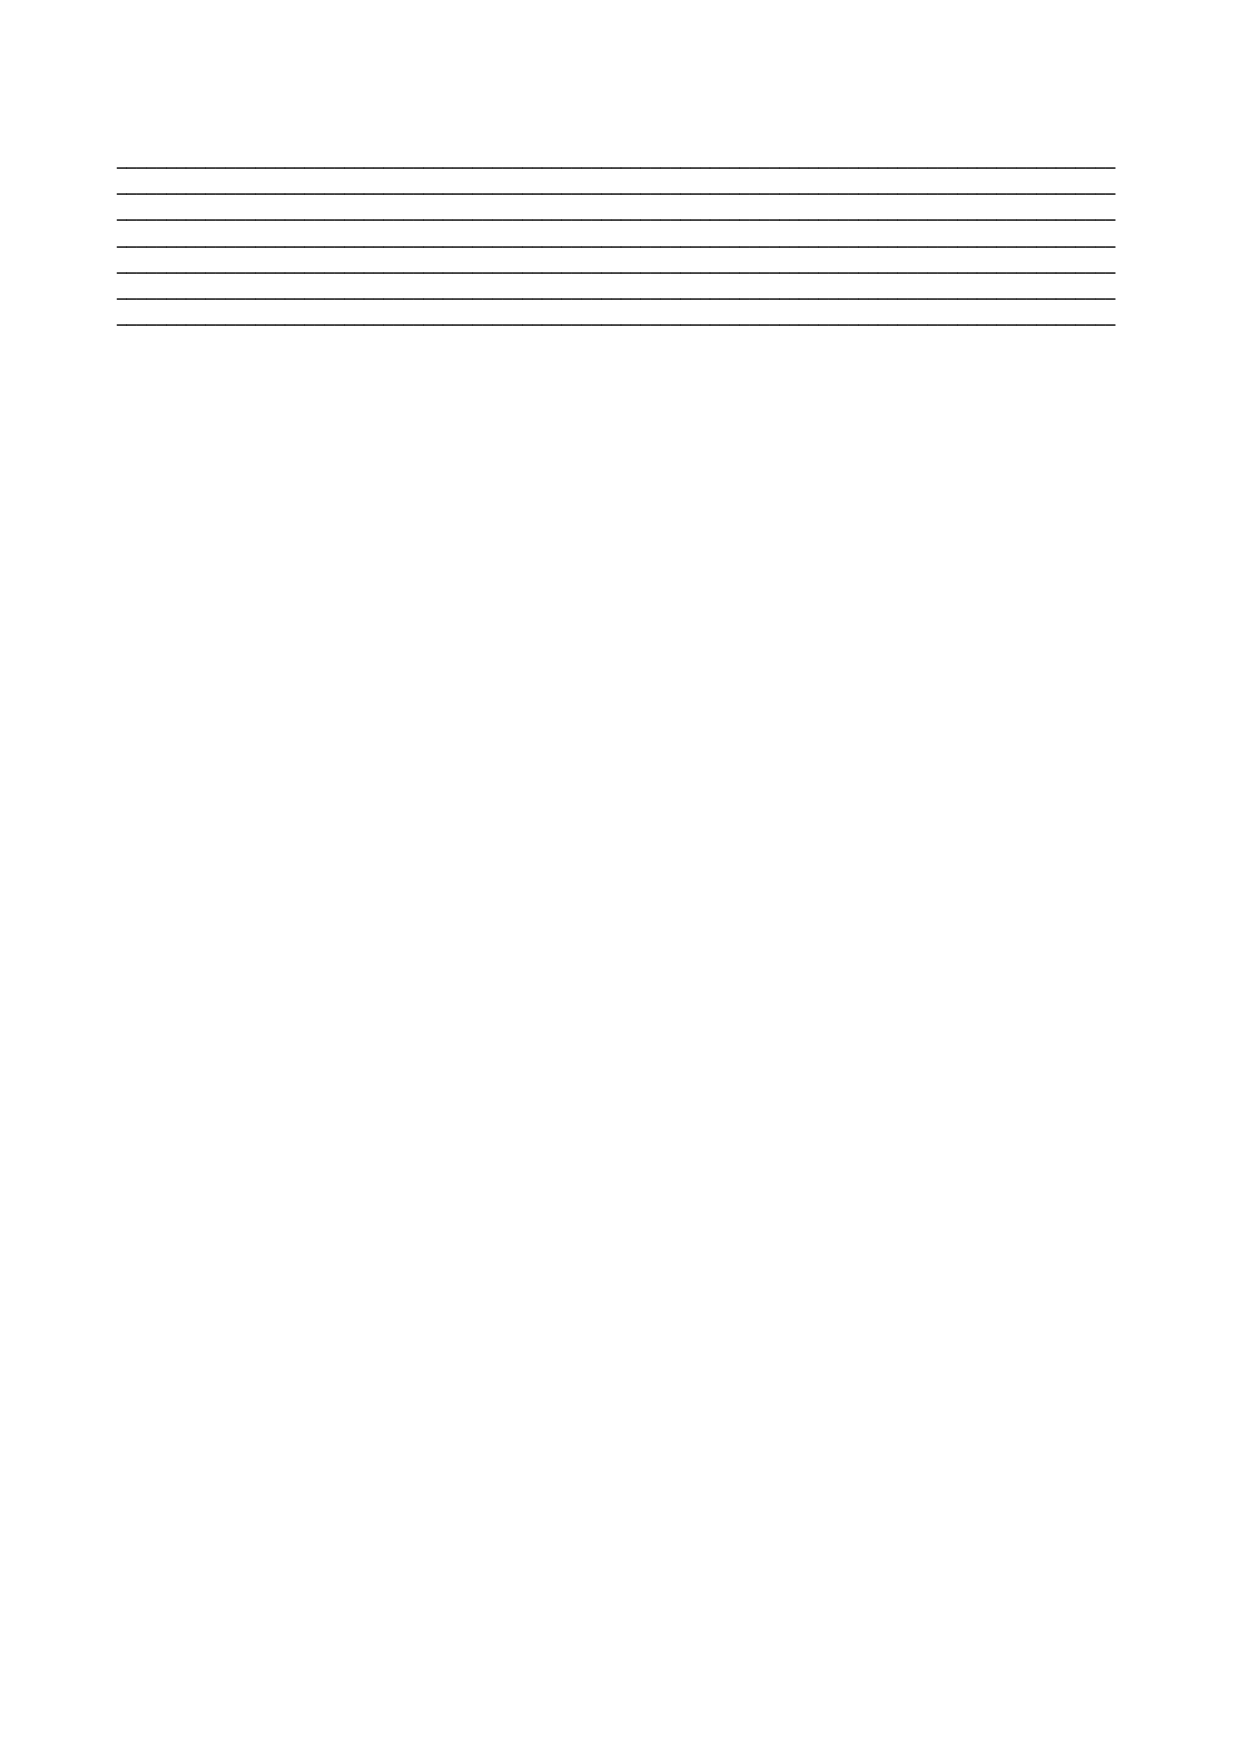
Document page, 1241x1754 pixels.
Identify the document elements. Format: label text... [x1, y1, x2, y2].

text ____________________________________________________________________________________________________________________________________________________________________________________________________________________________________________________________________________________________________________________________________________________________________________________________________________________ [118, 226, 1122, 328]
text _______________________________________________________________________________________________________________________________________________________________________________________________________________________________________________________________________________________________________________ [118, 148, 1122, 223]
